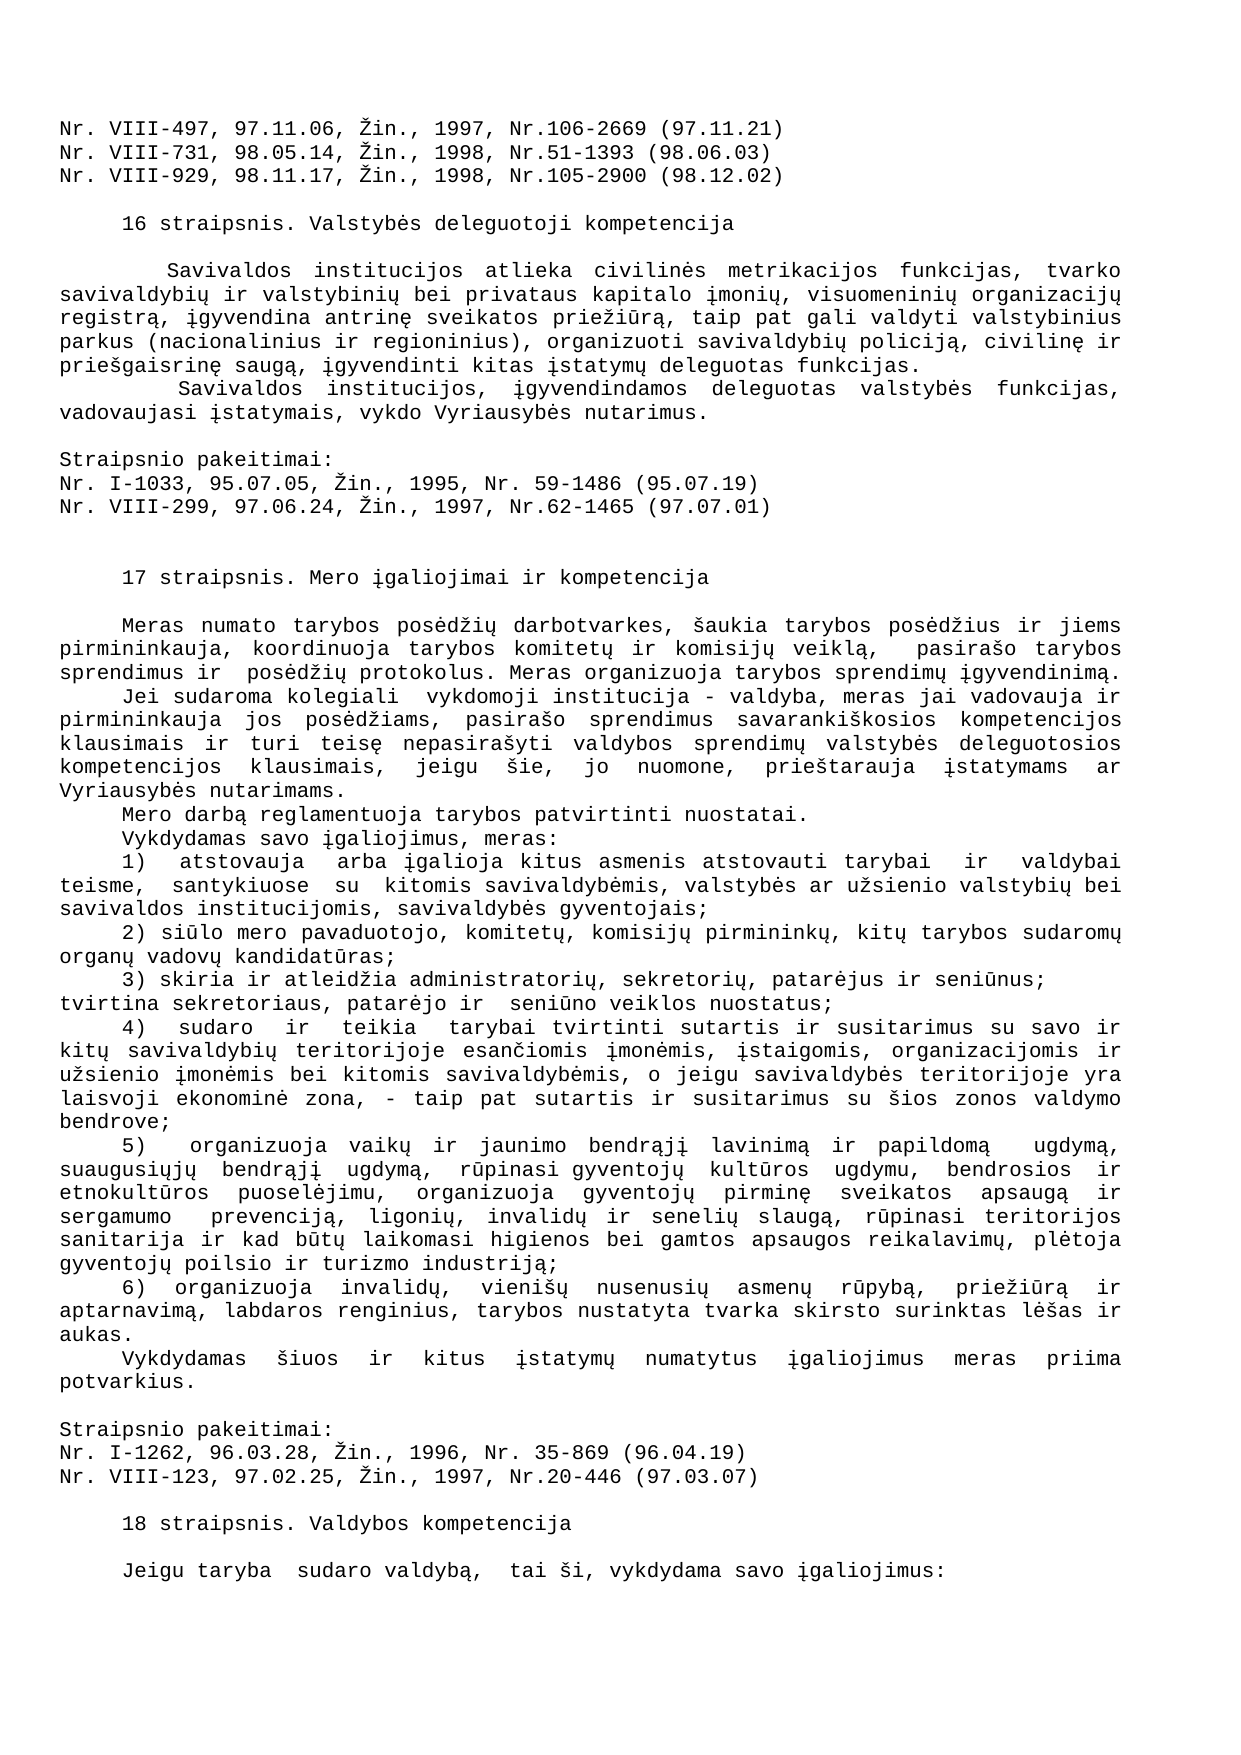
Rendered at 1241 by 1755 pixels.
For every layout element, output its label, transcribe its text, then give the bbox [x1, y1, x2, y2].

text 6) organizuoja invalidų, vienišų nusenusių asmenų rūpybą, priežiūrą ir aptarnavimą, labdaros renginius, tarybos nustatyta tvarka skirsto surinktas lėšas ir aukas. [59, 1277, 1122, 1348]
text 3) skiria ir atleidžia administratorių, sekretorių, patarėjus ir seniūnus; tvirtina sekretoriaus, patarėjo ir seniūno veiklos nuostatus; [59, 969, 1122, 1017]
text Straipsnio pakeitimai: [59, 1419, 1122, 1442]
text Vykdydamas savo įgaliojimus, meras: [59, 827, 1122, 851]
text Straipsnio pakeitimai: [59, 449, 1122, 473]
text 2) siūlo mero pavaduotojo, komitetų, komisijų pirmininkų, kitų tarybos sudaromų organų vadovų kandidatūras; [59, 922, 1122, 969]
text 17 straipsnis. Mero įgaliojimai ir kompetencija [59, 567, 1122, 591]
text Nr. VIII-299, 97.06.24, Žin., 1997, Nr.62-1465 (97.07.01) [59, 496, 1122, 520]
text Mero darbą reglamentuoja tarybos patvirtinti nuostatai. [59, 804, 1122, 827]
text Savivaldos institucijos atlieka civilinės metrikacijos funkcijas, tvarko savivaldybių ir valstybinių bei privataus kapitalo įmonių, visuomeninių organizacijų registrą, įgyvendina antrinę sveikatos priežiūrą, taip pat gali valdyti valstybinius parkus (nacionalinius ir regioninius), organizuoti savivaldybių policiją, civilinę ir priešgaisrinę saugą, įgyvendinti kitas įstatymų deleguotas funkcijas. [59, 260, 1122, 378]
text 4) sudaro ir teikia tarybai tvirtinti sutartis ir susitarimus su savo ir kitų savivaldybių teritorijoje esančiomis įmonėmis, įstaigomis, organizacijomis ir užsienio įmonėmis bei kitomis savivaldybėmis, o jeigu savivaldybės teritorijoje yra laisvoji ekonominė zona, - taip pat sutartis ir susitarimus su šios zonos valdymo bendrove; [59, 1017, 1122, 1135]
text Nr. VIII-929, 98.11.17, Žin., 1998, Nr.105-2900 (98.12.02) [59, 165, 1122, 189]
text Vykdydamas šiuos ir kitus įstatymų numatytus įgaliojimus meras priima potvarkius. [59, 1348, 1122, 1395]
text Savivaldos institucijos, įgyvendindamos deleguotas valstybės funkcijas, vadovaujasi įstatymais, vykdo Vyriausybės nutarimus. [59, 378, 1122, 426]
text Nr. I-1033, 95.07.05, Žin., 1995, Nr. 59-1486 (95.07.19) [59, 473, 1122, 496]
text 18 straipsnis. Valdybos kompetencija [59, 1513, 1122, 1537]
text Nr. VIII-731, 98.05.14, Žin., 1998, Nr.51-1393 (98.06.03) [59, 142, 1122, 165]
text Nr. I-1262, 96.03.28, Žin., 1996, Nr. 35-869 (96.04.19) [59, 1442, 1122, 1466]
text Nr. VIII-123, 97.02.25, Žin., 1997, Nr.20-446 (97.03.07) [59, 1466, 1122, 1489]
text Meras numato tarybos posėdžių darbotvarkes, šaukia tarybos posėdžius ir jiems pirmininkauja, koordinuoja tarybos komitetų ir komisijų veiklą, pasirašo tarybos sprendimus ir posėdžių protokolus. Meras organizuoja tarybos sprendimų įgyvendinimą. [59, 615, 1122, 686]
text 5) organizuoja vaikų ir jaunimo bendrąjį lavinimą ir papildomą ugdymą, suaugusiųjų bendrąjį ugdymą, rūpinasi gyventojų kultūros ugdymu, bendrosios ir etnokultūros puoselėjimu, organizuoja gyventojų pirminę sveikatos apsaugą ir sergamumo prevenciją, ligonių, invalidų ir senelių slaugą, rūpinasi teritorijos sanitarija ir kad būtų laikomasi higienos bei gamtos apsaugos reikalavimų, plėtoja gyventojų poilsio ir turizmo industriją; [59, 1135, 1122, 1277]
text Nr. VIII-497, 97.11.06, Žin., 1997, Nr.106-2669 (97.11.21) [59, 118, 1122, 142]
text Jei sudaroma kolegiali vykdomoji institucija - valdyba, meras jai vadovauja ir pirmininkauja jos posėdžiams, pasirašo sprendimus savarankiškosios kompetencijos klausimais ir turi teisę nepasirašyti valdybos sprendimų valstybės deleguotosios kompetencijos klausimais, jeigu šie, jo nuomone, prieštarauja įstatymams ar Vyriausybės nutarimams. [59, 686, 1122, 804]
text 1) atstovauja arba įgalioja kitus asmenis atstovauti tarybai ir valdybai teisme, santykiuose su kitomis savivaldybėmis, valstybės ar užsienio valstybių bei savivaldos institucijomis, savivaldybės gyventojais; [59, 851, 1122, 922]
text Jeigu taryba sudaro valdybą, tai ši, vykdydama savo įgaliojimus: [59, 1561, 1122, 1584]
text 16 straipsnis. Valstybės deleguotoji kompetencija [59, 213, 1122, 236]
